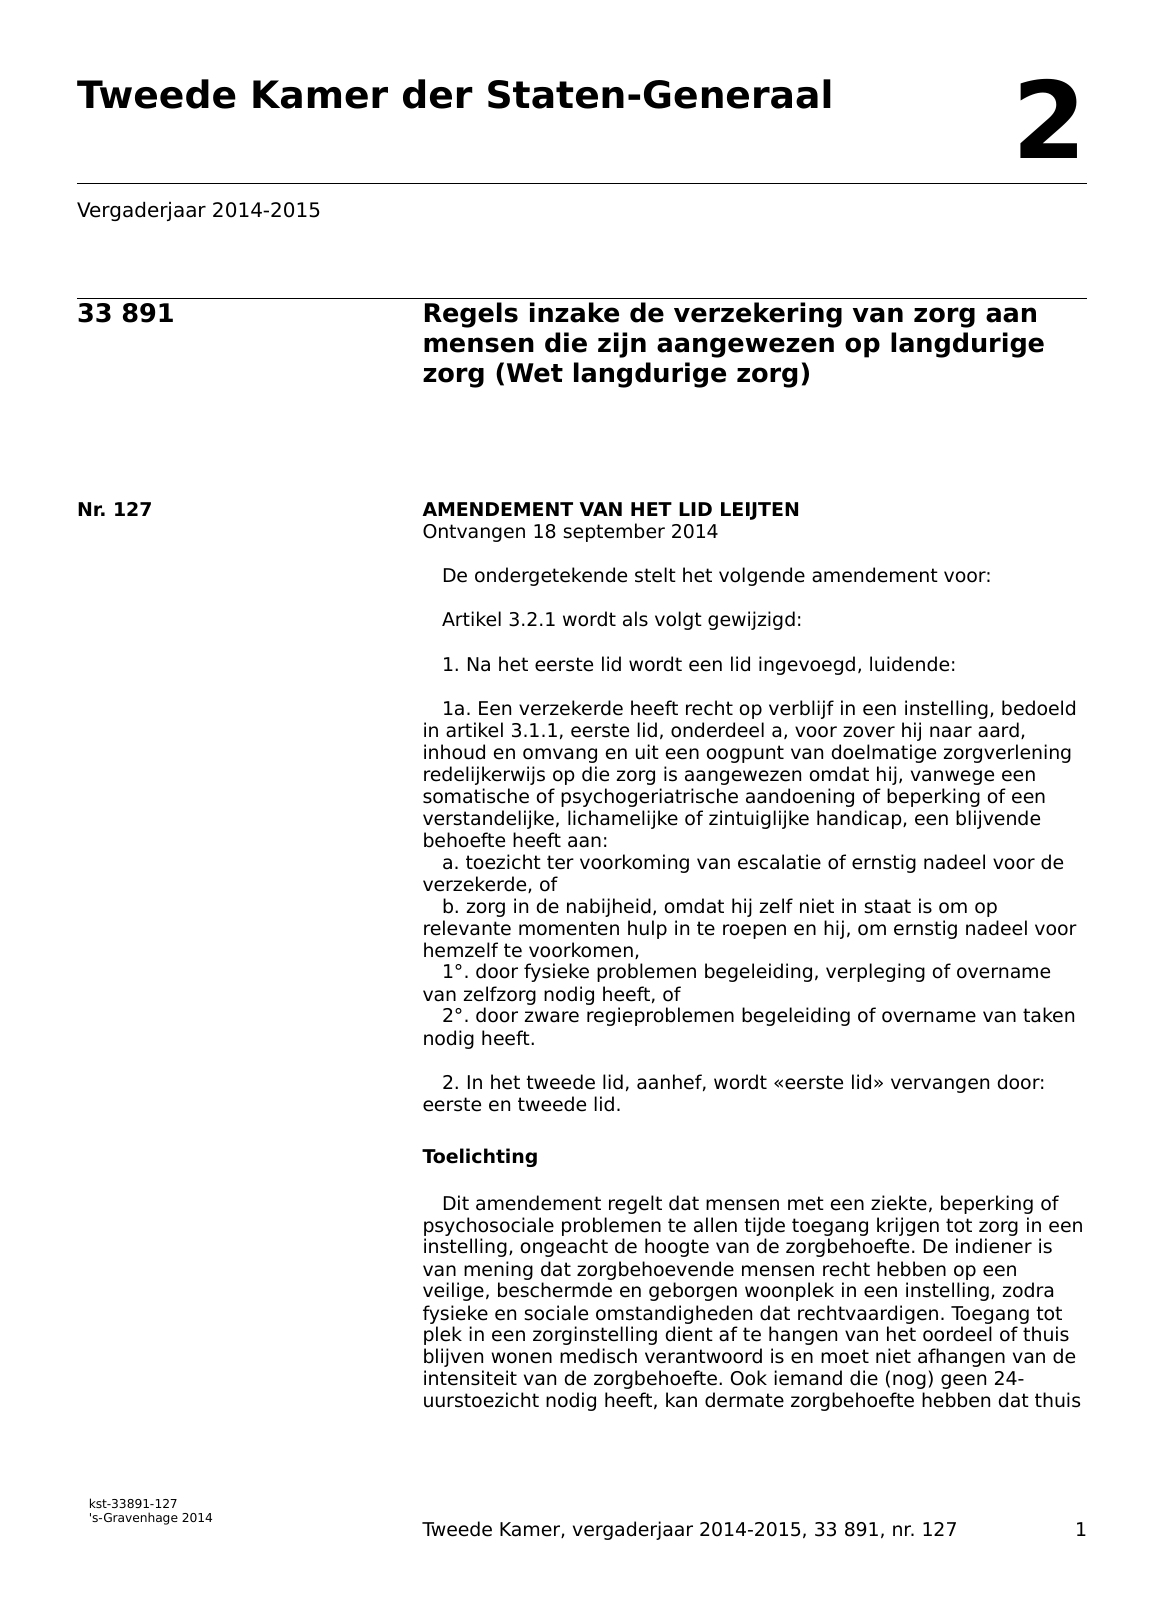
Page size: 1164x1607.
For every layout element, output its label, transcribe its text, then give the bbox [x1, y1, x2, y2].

text 's-Gravenhage 2014 [88, 1511, 323, 1525]
text Ontvangen 18 september 2014 [422, 521, 1087, 543]
text a. toezicht ter voorkoming van escalatie of ernstig nadeel voor de verzekerde, of [422, 852, 1087, 896]
text kst-33891-127 [88, 1497, 323, 1511]
text 1a. Een verzekerde heeft recht op verblijf in een instelling, bedoeld in artikel 3.1.1, eerste lid, onderdeel a, voor zover hij naar aard, inhoud en omvang en uit een oogpunt van doelmatige zorgverlening redelijkerwijs op die zorg is aangewezen omdat hij, vanwege een somatische of psychogeriatrische aandoening of beperking of een verstandelijke, lichamelijke of zintuiglijke handicap, een blijvende behoefte heeft aan: [422, 698, 1087, 852]
subtitle Nr. 127 AMENDEMENT VAN HET LID LEIJTEN [77, 499, 1087, 521]
text b. zorg in de nabijheid, omdat hij zelf niet in staat is om op relevante momenten hulp in te roepen en hij, om ernstig nadeel voor hemzelf te voorkomen, [422, 896, 1087, 961]
text Dit amendement regelt dat mensen met een ziekte, beperking of psychosociale problemen te allen tijde toegang krijgen tot zorg in een instelling, ongeacht de hoogte van de zorgbehoefte. De indiener is van mening dat zorgbehoevende mensen recht hebben op een veilige, beschermde en geborgen woonplek in een instelling, zodra fysieke en sociale omstandigheden dat rechtvaardigen. Toegang tot plek in een zorginstelling dient af te hangen van het oordeel of thuis blijven wonen medisch verantwoord is en moet niet afhangen van de intensiteit van de zorgbehoefte. Ook iemand die (nog) geen 24-uurstoezicht nodig heeft, kan dermate zorgbehoefte hebben dat thuis [422, 1192, 1087, 1412]
text 2. In het tweede lid, aanhef, wordt «eerste lid» vervangen door: eerste en tweede lid. [422, 1072, 1087, 1116]
text Artikel 3.2.1 wordt als volgt gewijzigd: [422, 609, 1087, 631]
subtitle 33 891 Regels inzake de verzekering van zorg aan mensen die zijn aangewezen op langdurige zorg (Wet langdurige zorg) [77, 299, 1087, 388]
text De ondergetekende stelt het volgende amendement voor: [422, 565, 1087, 587]
subtitle Toelichting [422, 1146, 1087, 1167]
text 1°. door fysieke problemen begeleiding, verpleging of overname van zelfzorg nodig heeft, of [422, 961, 1087, 1005]
table_cell Vergaderjaar 2014-2015 [77, 184, 1087, 298]
table_header 2 [886, 59, 1087, 183]
text 1. Na het eerste lid wordt een lid ingevoegd, luidende: [422, 653, 1087, 676]
table_header Tweede Kamer der Staten-Generaal [77, 59, 886, 183]
text 2°. door zware regieproblemen begeleiding of overname van taken nodig heeft. [422, 1005, 1087, 1049]
